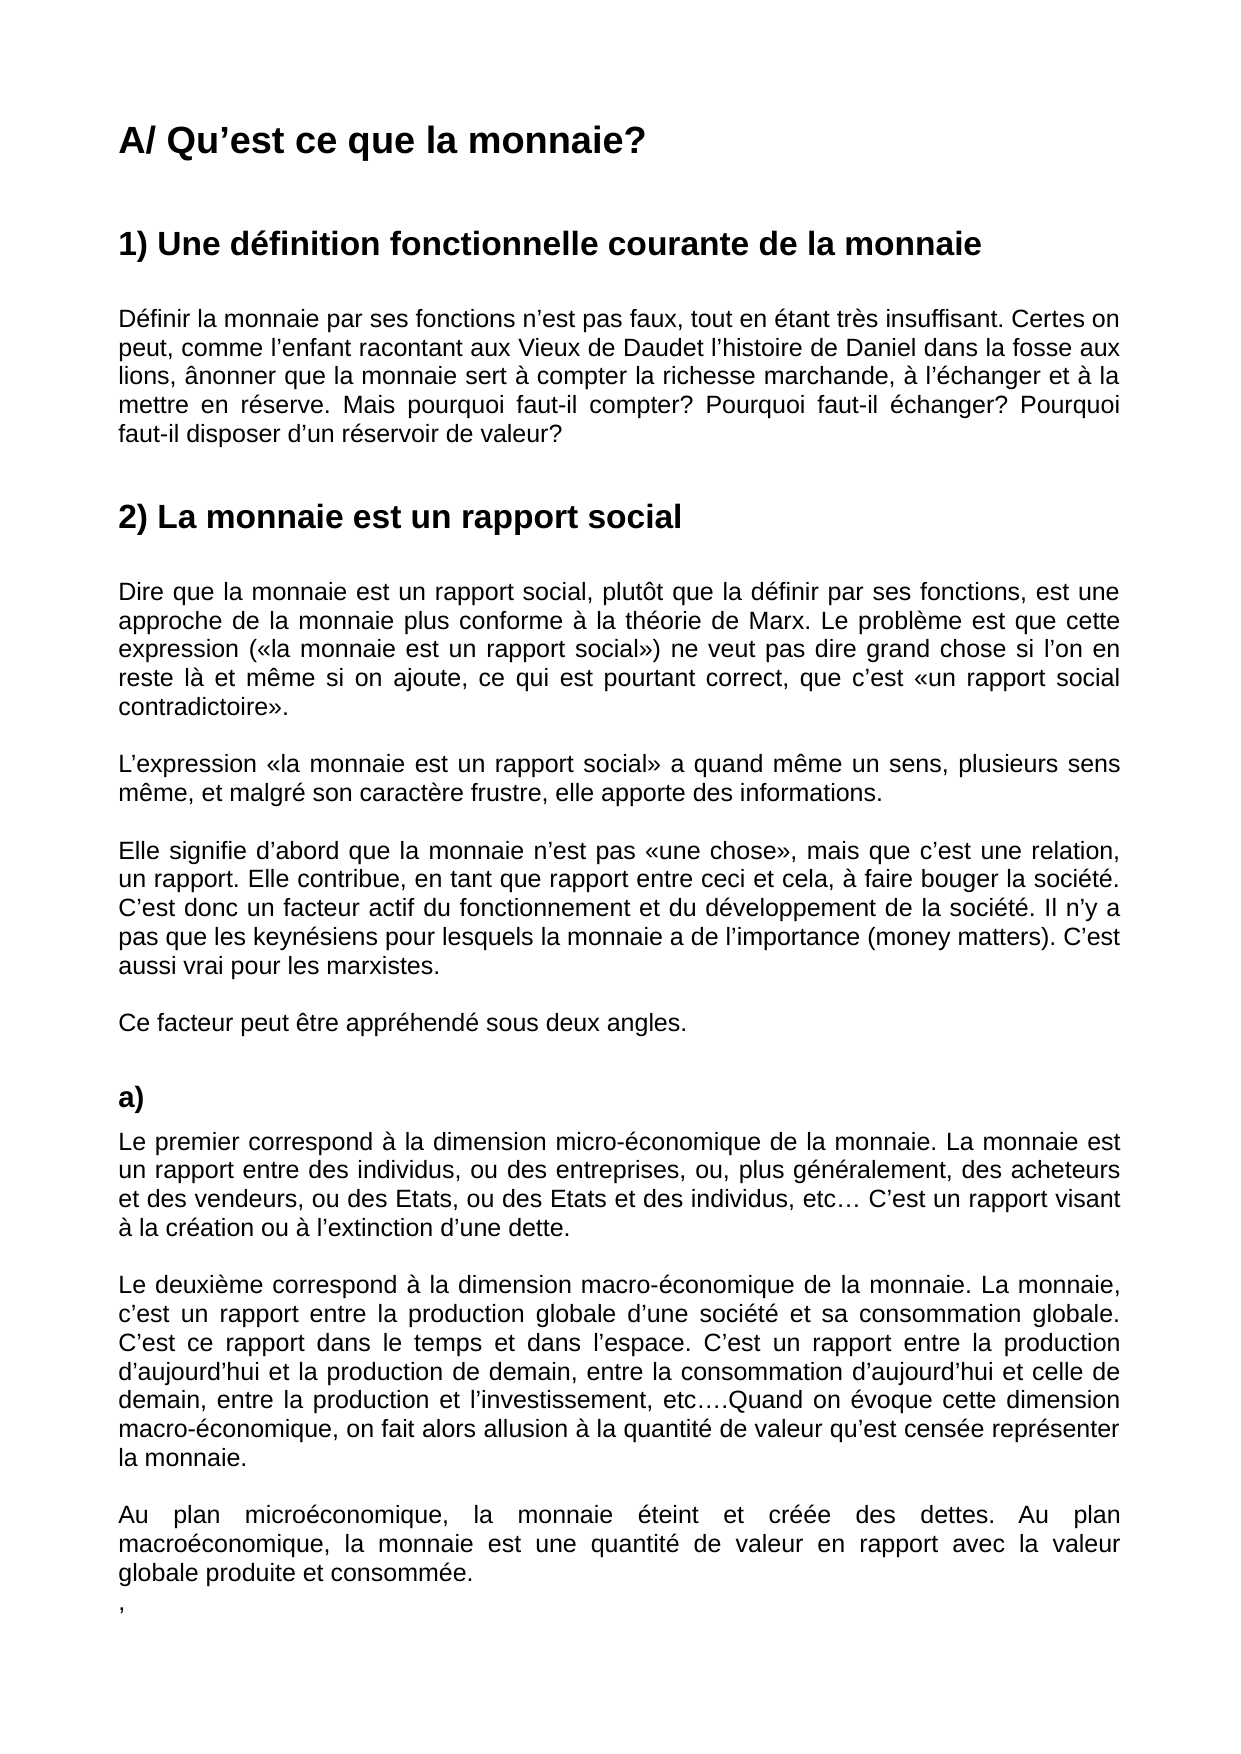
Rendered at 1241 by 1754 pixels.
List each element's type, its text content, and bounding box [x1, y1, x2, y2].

subtitle 1) Une définition fonctionnelle courante de la monnaie [118, 224, 1122, 262]
text Elle signifie d’abord que la monnaie n’est pas «une chose», mais que c’est une relation, un rapport. Elle contribue, en tant que rapport entre ceci et cela, à faire bouger la société. C’est donc un facteur actif du fonctionnement et du développement de la société. Il n’y a pas que les keynésiens pour lesquels la monnaie a de l’importance (money matters). C’est aussi vrai pour les marxistes. [118, 836, 1122, 979]
text Au plan microéconomique, la monnaie éteint et créée des dettes. Au plan macroéconomique, la monnaie est une quantité de valeur en rapport avec la valeur globale produite et consommée. [118, 1500, 1122, 1587]
text Le premier correspond à la dimension micro-économique de la monnaie. La monnaie est un rapport entre des individus, ou des entreprises, ou, plus généralement, des acheteurs et des vendeurs, ou des Etats, ou des Etats et des individus, etc… C’est un rapport visant à la création ou à l’extinction d’une dette. [118, 1127, 1122, 1242]
subtitle 2) La monnaie est un rapport social [118, 497, 1122, 536]
text Le deuxième correspond à la dimension macro-économique de la monnaie. La monnaie, c’est un rapport entre la production globale d’une société et sa consommation globale. C’est ce rapport dans le temps et dans l’espace. C’est un rapport entre la production d’aujourd’hui et la production de demain, entre la consommation d’aujourd’hui et celle de demain, entre la production et l’investissement, etc….Quand on évoque cette dimension macro-économique, on fait alors allusion à la quantité de valeur qu’est censée représenter la monnaie. [118, 1270, 1122, 1472]
text Dire que la monnaie est un rapport social, plutôt que la définir par ses fonctions, est une approche de la monnaie plus conforme à la théorie de Marx. Le problème est que cette expression («la monnaie est un rapport social») ne veut pas dire grand chose si l’on en reste là et même si on ajoute, ce qui est pourtant correct, que c’est «un rapport social contradictoire». [118, 577, 1122, 721]
text L’expression «la monnaie est un rapport social» a quand même un sens, plusieurs sens même, et malgré son caractère frustre, elle apporte des informations. [118, 749, 1122, 807]
text Définir la monnaie par ses fonctions n’est pas faux, tout en étant très insuffisant. Certes on peut, comme l’enfant racontant aux Vieux de Daudet l’histoire de Daniel dans la fosse aux lions, ânonner que la monnaie sert à compter la richesse marchande, à l’échanger et à la mettre en réserve. Mais pourquoi faut-il compter? Pourquoi faut-il échanger? Pourquoi faut-il disposer d’un réservoir de valeur? [118, 304, 1122, 447]
subtitle A/ Qu’est ce que la monnaie? [118, 118, 1122, 162]
text Ce facteur peut être appréhendé sous deux angles. [118, 1008, 1122, 1037]
text , [118, 1587, 1122, 1615]
subtitle a) [118, 1080, 1122, 1114]
